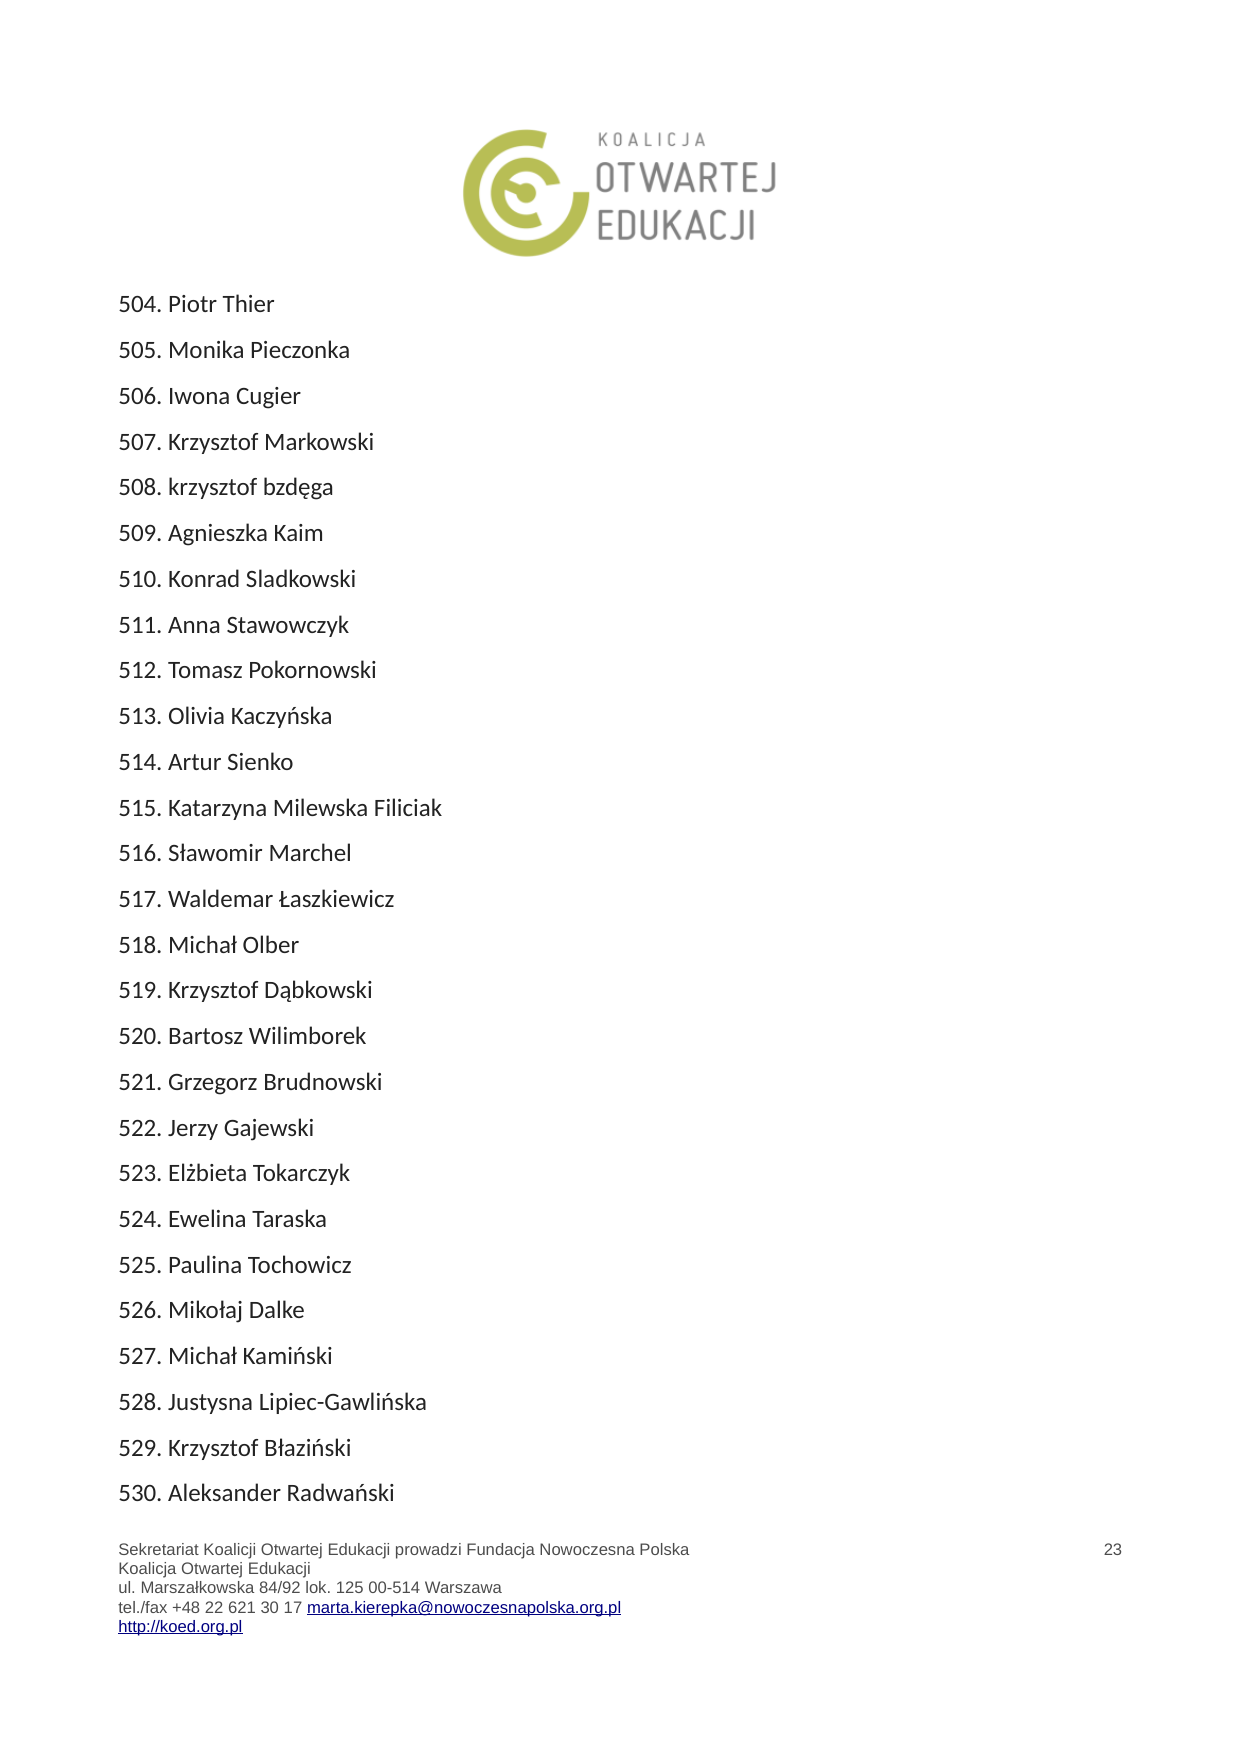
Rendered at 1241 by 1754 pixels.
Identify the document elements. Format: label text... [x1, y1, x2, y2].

text 530. Aleksander Radwański [118, 1478, 1122, 1508]
text 519. Krzysztof Dąbkowski [118, 974, 1122, 1005]
text 520. Bartosz Wilimborek [118, 1020, 1122, 1051]
text 509. Agnieszka Kaim [118, 517, 1122, 548]
text 525. Paulina Tochowicz [118, 1249, 1122, 1279]
text 504. Piotr Thier [118, 289, 1122, 319]
text 513. Olivia Kaczyńska [118, 700, 1122, 731]
text 506. Iwona Cugier [118, 380, 1122, 411]
text 512. Tomasz Pokornowski [118, 654, 1122, 685]
text 507. Krzysztof Markowski [118, 426, 1122, 456]
text 514. Artur Sienko [118, 746, 1122, 776]
text 527. Michał Kamiński [118, 1340, 1122, 1371]
text 516. Sławomir Marchel [118, 837, 1122, 868]
text 517. Waldemar Łaszkiewicz [118, 883, 1122, 914]
text 510. Konrad Sladkowski [118, 563, 1122, 593]
text 526. Mikołaj Dalke [118, 1295, 1122, 1325]
text 521. Grzegorz Brudnowski [118, 1066, 1122, 1097]
text 508. krzysztof bzdęga [118, 472, 1122, 502]
text 518. Michał Olber [118, 929, 1122, 959]
text 505. Monika Pieczonka [118, 334, 1122, 365]
text 524. Ewelina Taraska [118, 1203, 1122, 1234]
text 523. Elżbieta Tokarczyk [118, 1157, 1122, 1188]
text 522. Jerzy Gajewski [118, 1112, 1122, 1142]
text 528. Justysna Lipiec-Gawlińska [118, 1386, 1122, 1417]
picture [461, 128, 779, 258]
text 511. Anna Stawowczyk [118, 609, 1122, 639]
text 529. Krzysztof Błaziński [118, 1432, 1122, 1462]
text 515. Katarzyna Milewska Filiciak [118, 792, 1122, 822]
